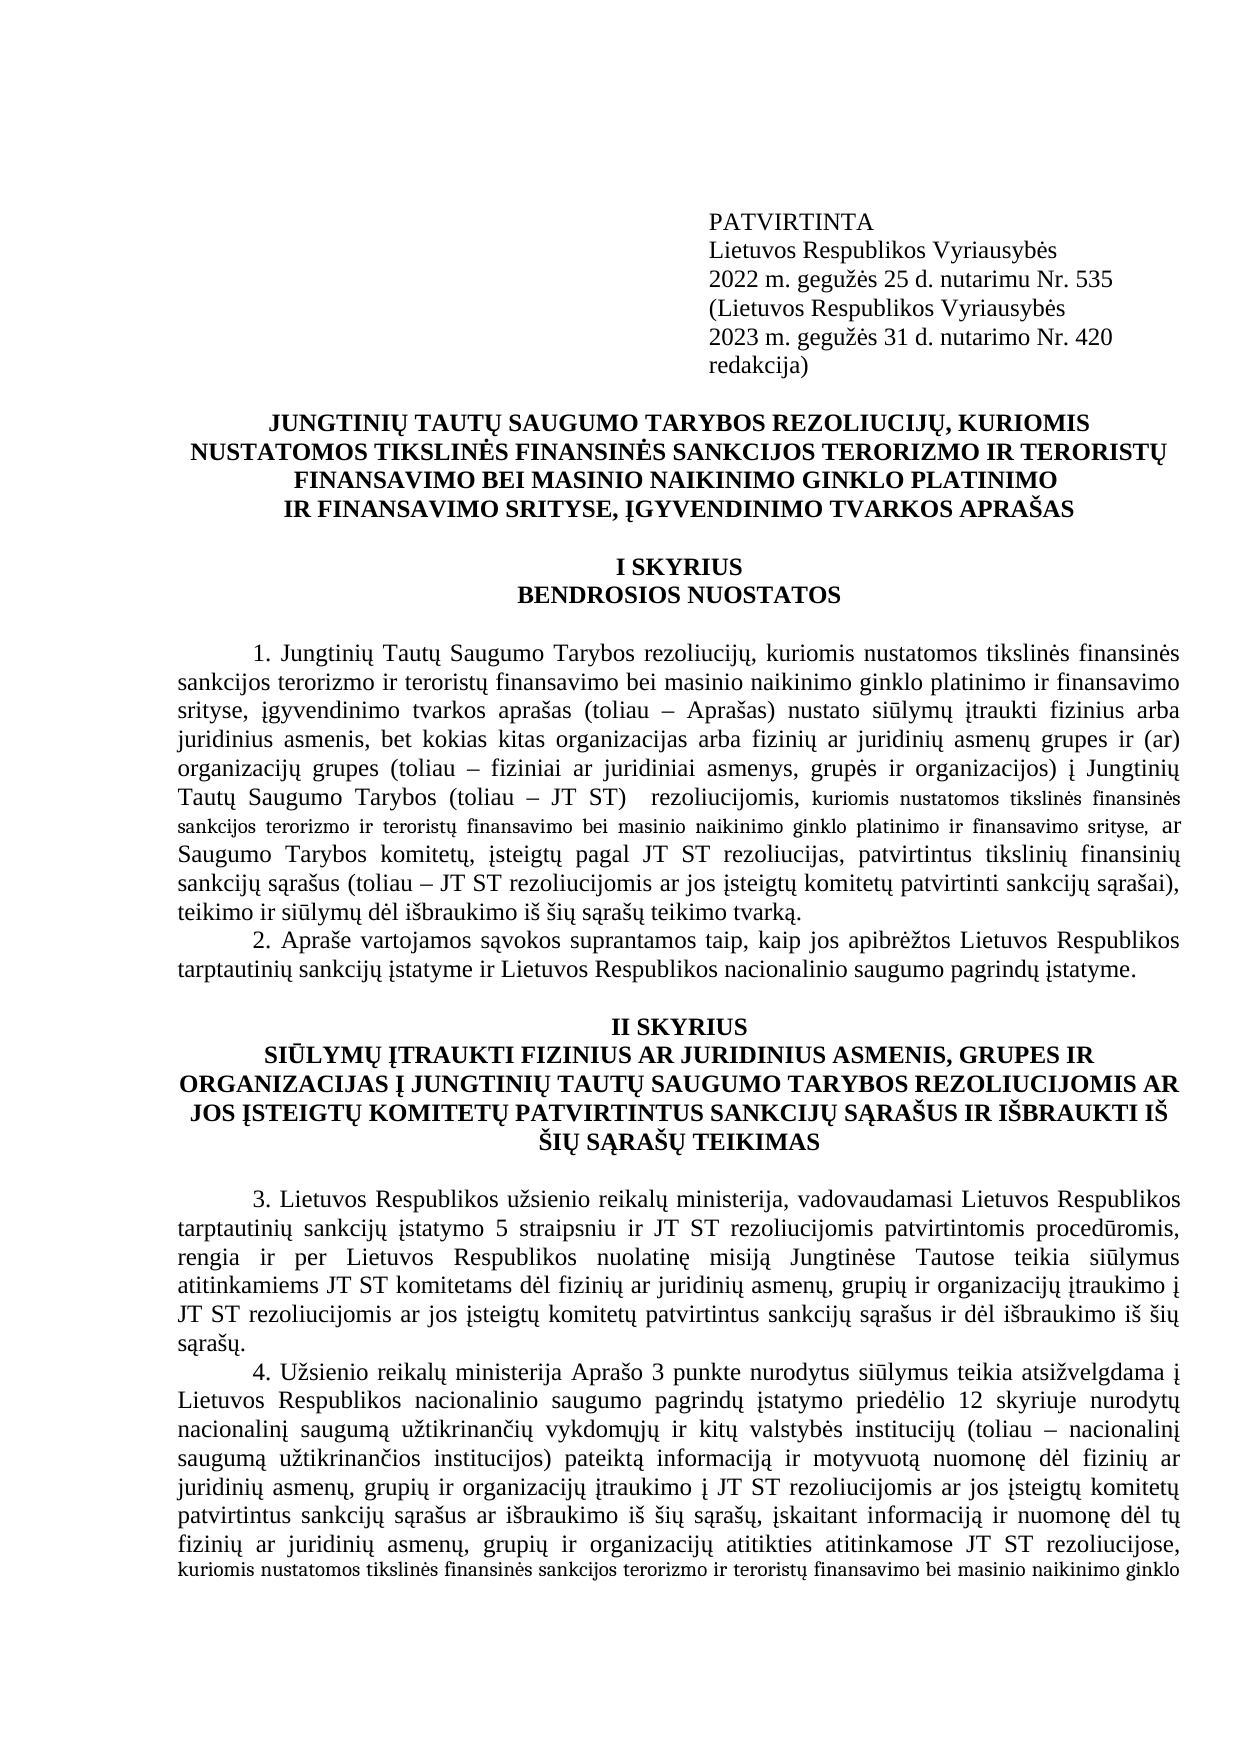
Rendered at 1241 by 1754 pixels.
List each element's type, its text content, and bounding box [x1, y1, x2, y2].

text Lietuvos Respublikos Vyriausybės [709, 235, 1181, 264]
text 2022 m. gegužės 25 d. nutarimu Nr. 535 [709, 264, 1181, 293]
text SIŪLYMŲ ĮTRAUKTI FIZINIUS AR JURIDINIUS ASMENIS, GRUPES IR ORGANIZACIJAS Į JUNGTINIŲ TAUTŲ SAUGUMO TARYBOS REZOLIUCIJOMIS AR JOS ĮSTEIGTŲ KOMITETŲ PATVIRTINTUS SANKCIJŲ SĄRAŠUS IR IŠBRAUKTI IŠ ŠIŲ SĄRAŠŲ TEIKIMAS [177, 1040, 1181, 1155]
text 3. Lietuvos Respublikos užsienio reikalų ministerija, vadovaudamasi Lietuvos Respublikos tarptautinių sankcijų įstatymo 5 straipsniu ir JT ST rezoliucijomis patvirtintomis procedūromis, rengia ir per Lietuvos Respublikos nuolatinę misiją Jungtinėse Tautose teikia siūlymus atitinkamiems JT ST komitetams dėl fizinių ar juridinių asmenų, grupių ir organizacijų įtraukimo į JT ST rezoliucijomis ar jos įsteigtų komitetų patvirtintus sankcijų sąrašus ir dėl išbraukimo iš šių sąrašų. [177, 1184, 1181, 1357]
text 4. Užsienio reikalų ministerija Aprašo 3 punkte nurodytus siūlymus teikia atsižvelgdama į Lietuvos Respublikos nacionalinio saugumo pagrindų įstatymo priedėlio 12 skyriuje nurodytų nacionalinį saugumą užtikrinančių vykdomųjų ir kitų valstybės institucijų (toliau – nacionalinį saugumą užtikrinančios institucijos) pateiktą informaciją ir motyvuotą nuomonę dėl fizinių ar juridinių asmenų, grupių ir organizacijų įtraukimo į JT ST rezoliucijomis ar jos įsteigtų komitetų patvirtintus sankcijų sąrašus ar išbraukimo iš šių sąrašų, įskaitant informaciją ir nuomonę dėl tų fizinių ar juridinių asmenų, grupių ir organizacijų atitikties atitinkamose JT ST rezoliucijose, kuriomis nustatomos tikslinės finansinės sankcijos terorizmo ir teroristų finansavimo bei masinio naikinimo ginklo [177, 1357, 1181, 1582]
text 1. Jungtinių Tautų Saugumo Tarybos rezoliucijų, kuriomis nustatomos tikslinės finansinės sankcijos terorizmo ir teroristų finansavimo bei masinio naikinimo ginklo platinimo ir finansavimo srityse, įgyvendinimo tvarkos aprašas (toliau – Aprašas) nustato siūlymų įtraukti fizinius arba juridinius asmenis, bet kokias kitas organizacijas arba fizinių ar juridinių asmenų grupes ir (ar) organizacijų grupes (toliau – fiziniai ar juridiniai asmenys, grupės ir organizacijos) į Jungtinių Tautų Saugumo Tarybos (toliau – JT ST) rezoliucijomis, kuriomis nustatomos tikslinės finansinės sankcijos terorizmo ir teroristų finansavimo bei masinio naikinimo ginklo platinimo ir finansavimo srityse, ar Saugumo Tarybos komitetų, įsteigtų pagal JT ST rezoliucijas, patvirtintus tikslinių finansinių sankcijų sąrašus (toliau – JT ST rezoliucijomis ar jos įsteigtų komitetų patvirtinti sankcijų sąrašai), teikimo ir siūlymų dėl išbraukimo iš šių sąrašų teikimo tvarką. [177, 638, 1181, 925]
text II SKYRIUS [177, 1012, 1181, 1040]
text I SKYRIUS [177, 552, 1181, 580]
text redakcija) [709, 350, 1181, 379]
text 2023 m. gegužės 31 d. nutarimo Nr. 420 [709, 322, 1181, 350]
text IR FINANSAVIMO SRITYSE, ĮGYVENDINIMO TVARKOS APRAŠAS [177, 494, 1181, 523]
text BENDROSIOS NUOSTATOS [177, 580, 1181, 609]
text PATVIRTINTA [709, 207, 1181, 235]
text JUNGTINIŲ TAUTŲ SAUGUMO TARYBOS REZOLIUCIJŲ, KURIOMIS NUSTATOMOS TIKSLINĖS FINANSINĖS SANKCIJOS TERORIZMO IR TERORISTŲ FINANSAVIMO BEI MASINIO NAIKINIMO GINKLO PLATINIMO [177, 408, 1181, 494]
text (Lietuvos Respublikos Vyriausybės [709, 293, 1181, 322]
text 2. Apraše vartojamos sąvokos suprantamos taip, kaip jos apibrėžtos Lietuvos Respublikos tarptautinių sankcijų įstatyme ir Lietuvos Respublikos nacionalinio saugumo pagrindų įstatyme. [177, 925, 1181, 983]
